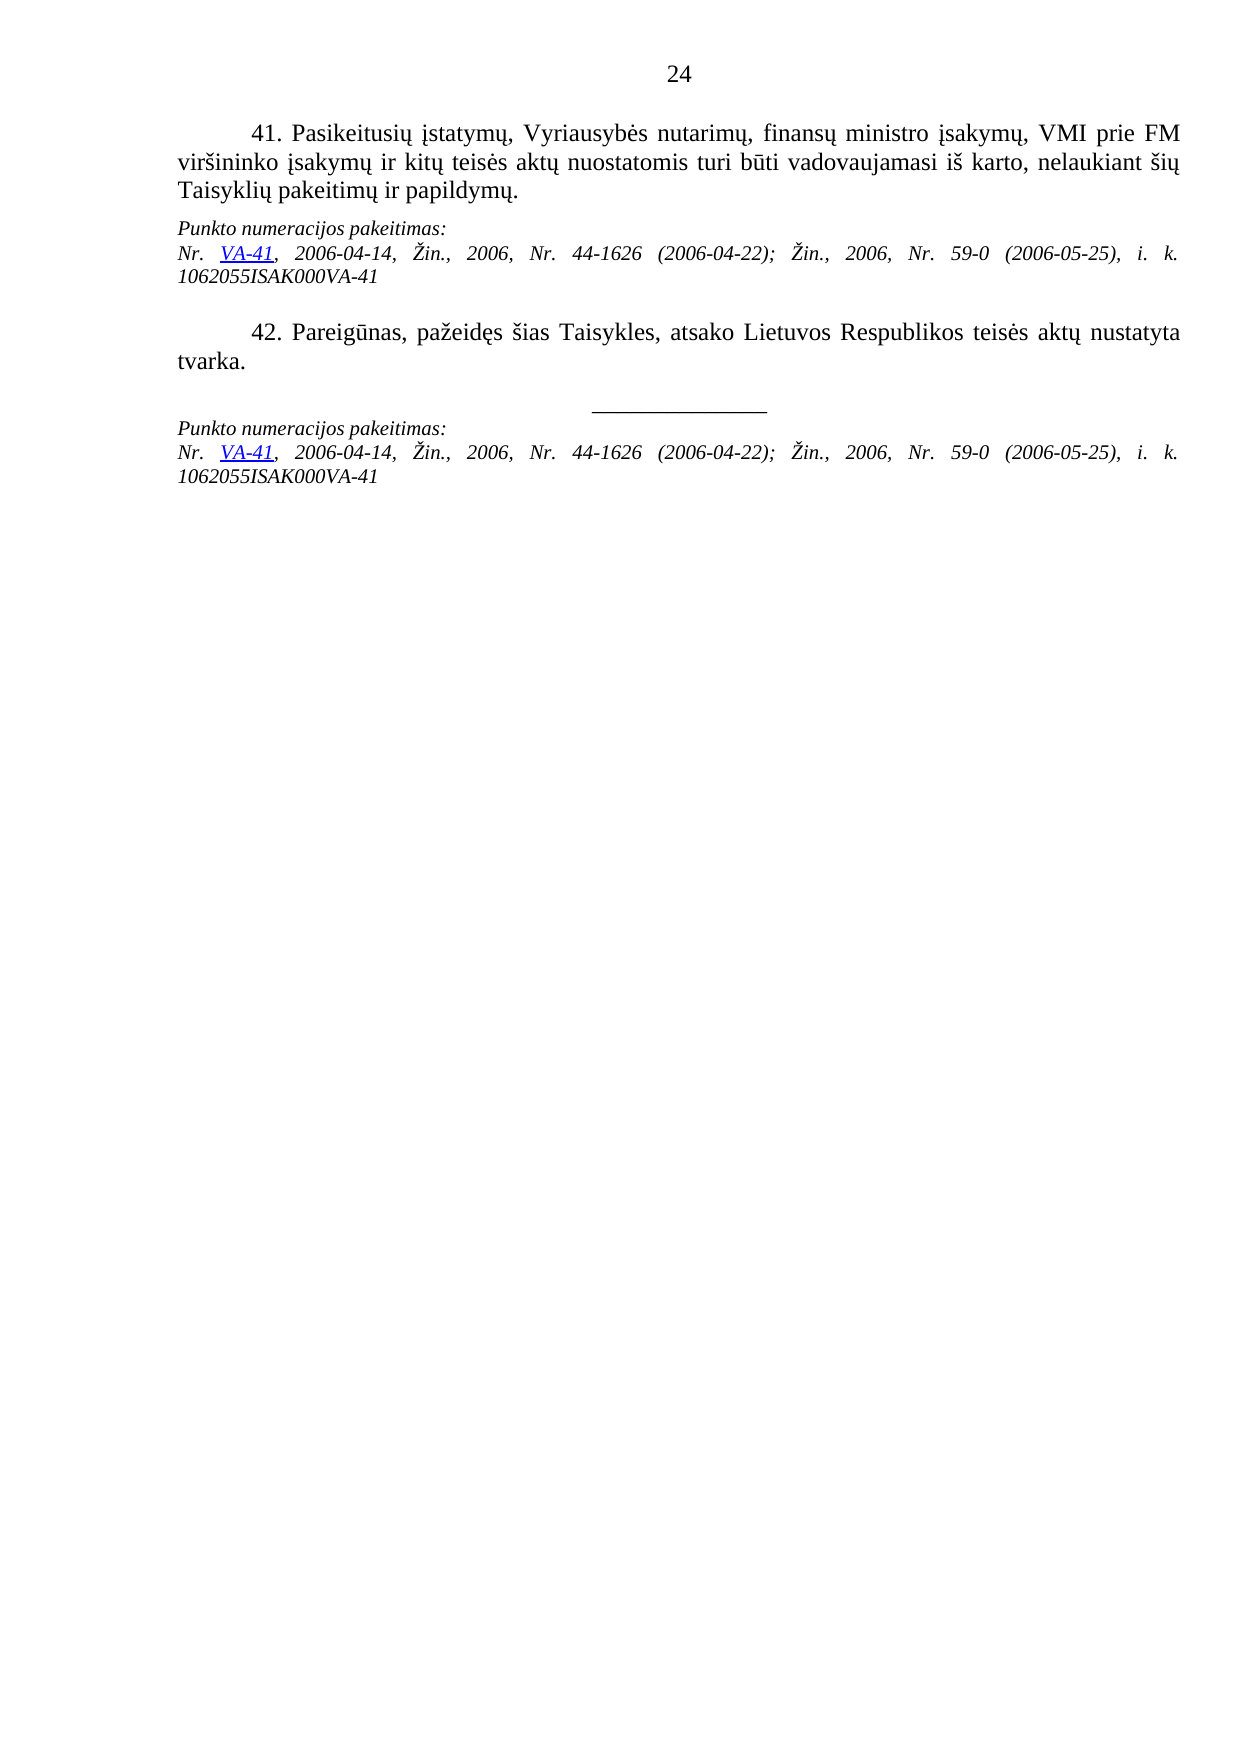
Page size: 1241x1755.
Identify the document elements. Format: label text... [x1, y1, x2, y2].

text ______________ [177, 387, 1181, 416]
text Nr. VA-41, 2006-04-14, Žin., 2006, Nr. 44-1626 (2006-04-22); Žin., 2006, Nr. 59-0 (2006-05-25), i. k. 1062055ISAK000VA-41 [177, 439, 1181, 488]
text 41. Pasikeitusių įstatymų, Vyriausybės nutarimų, finansų ministro įsakymų, VMI prie FM viršininko įsakymų ir kitų teisės aktų nuostatomis turi būti vadovaujamasi iš karto, nelaukiant šių Taisyklių pakeitimų ir papildymų. [177, 118, 1181, 204]
text Punkto numeracijos pakeitimas: [177, 416, 1181, 439]
text 42. Pareigūnas, pažeidęs šias Taisykles, atsako Lietuvos Respublikos teisės aktų nustatyta tvarka. [177, 317, 1181, 375]
text Nr. VA-41, 2006-04-14, Žin., 2006, Nr. 44-1626 (2006-04-22); Žin., 2006, Nr. 59-0 (2006-05-25), i. k. 1062055ISAK000VA-41 [177, 240, 1181, 288]
text Punkto numeracijos pakeitimas: [177, 216, 1181, 240]
